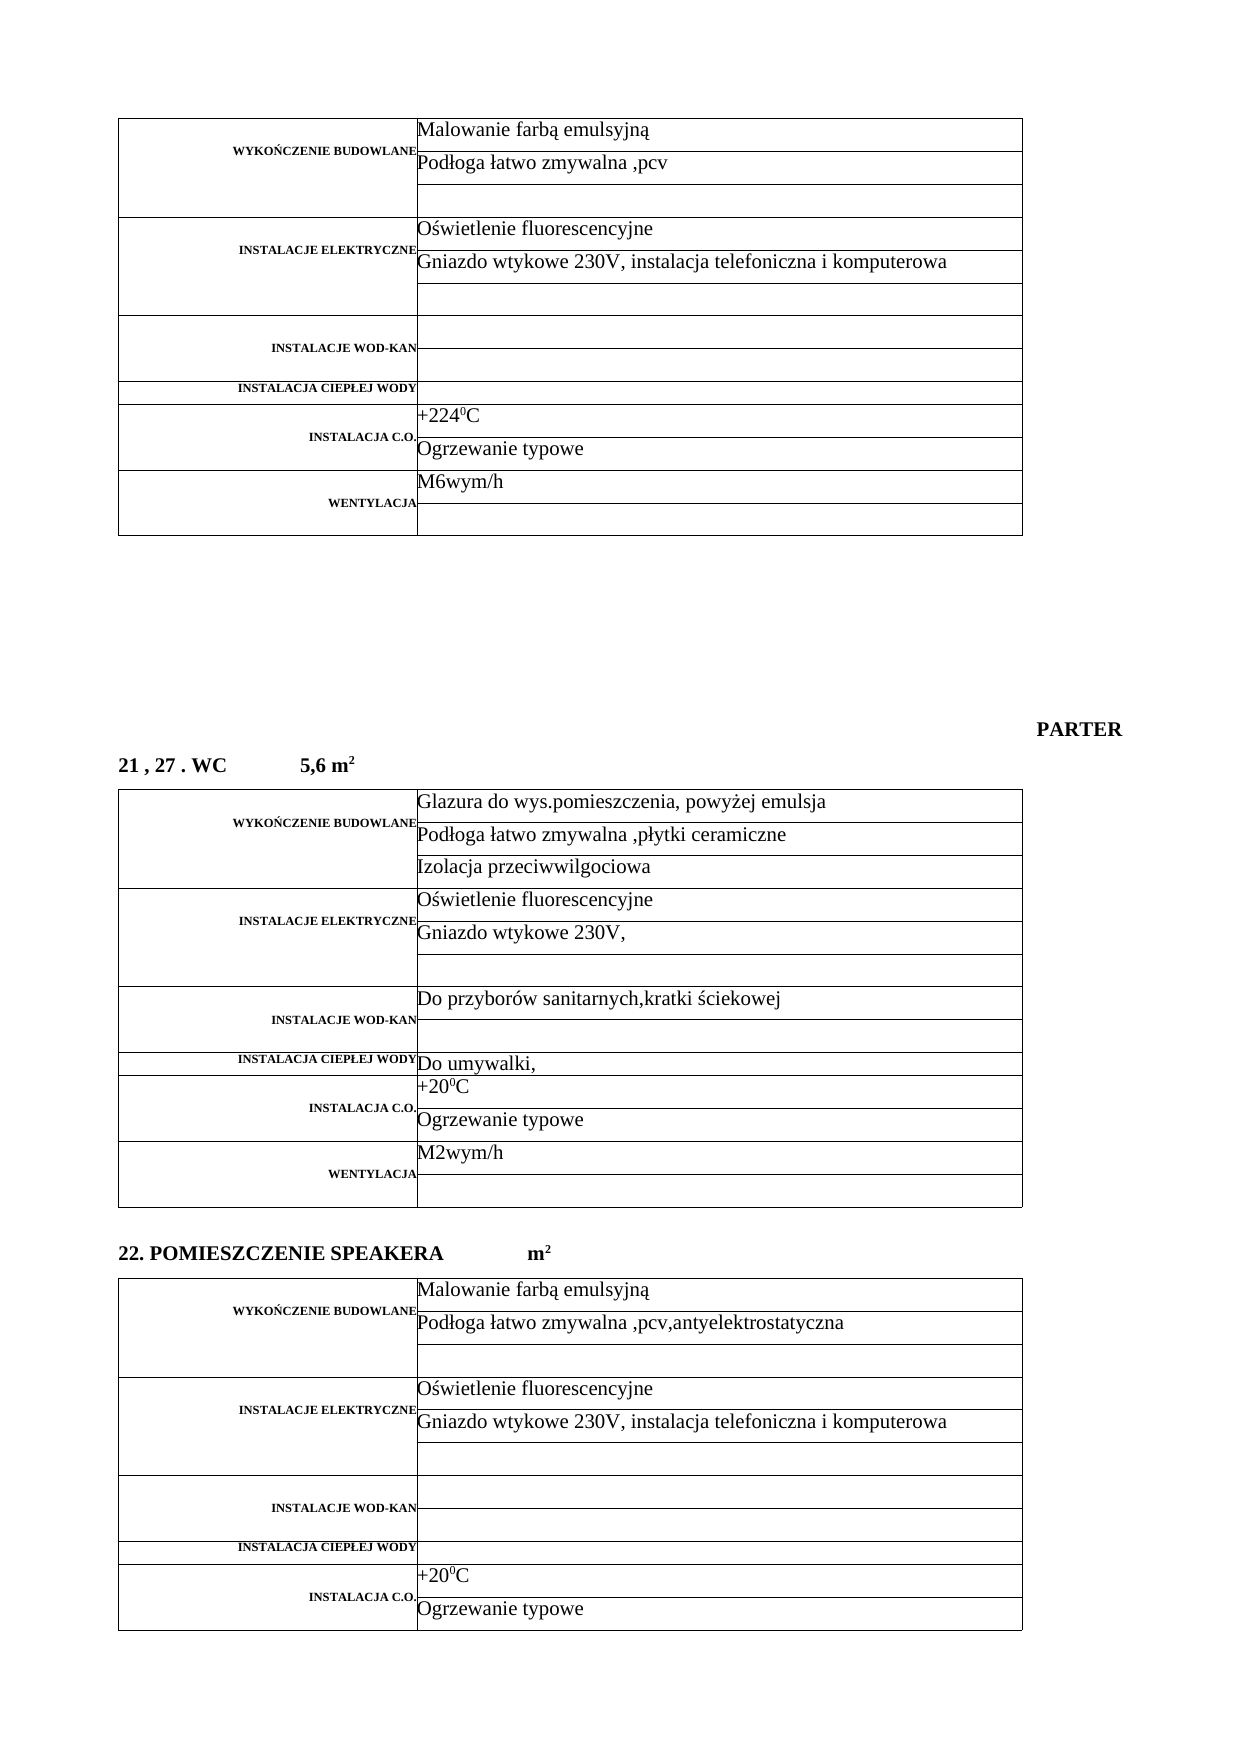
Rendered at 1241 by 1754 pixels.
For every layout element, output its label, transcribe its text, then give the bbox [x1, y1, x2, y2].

table_cell [418, 382, 1022, 404]
table_header Malowanie farbą emulsyjną [418, 1279, 1022, 1311]
table_cell INSTALACJA CIEPŁEJ WODY [119, 1542, 417, 1564]
table_header Do przyborów sanitarnych,kratki ściekowej [418, 987, 1022, 1019]
table_header +200C [418, 1565, 1022, 1597]
table_header [418, 1476, 1022, 1508]
table_cell [418, 1443, 1022, 1475]
table_cell Podłoga łatwo zmywalna ,pcv [418, 152, 1022, 184]
table_cell Do umywalki, [418, 1053, 1022, 1075]
table_cell Ogrzewanie typowe [418, 1109, 1022, 1141]
table_header +200C [418, 1076, 1022, 1108]
table_cell INSTALACJA C.O. [119, 405, 417, 470]
table_header Oświetlenie fluorescencyjne [418, 889, 1022, 921]
table_cell Izolacja przeciwwilgociowa [418, 856, 1022, 888]
table_cell INSTALACJA CIEPŁEJ WODY [119, 1053, 417, 1075]
table_header Glazura do wys.pomieszczenia, powyżej emulsja [418, 790, 1022, 822]
table_header Malowanie farbą emulsyjną [418, 119, 1022, 151]
table_header M6wym/h [418, 471, 1022, 502]
table_cell INSTALACJE ELEKTRYCZNE [119, 1378, 417, 1475]
table_cell INSTALACJE ELEKTRYCZNE [119, 218, 417, 315]
table_cell INSTALACJE WOD-KAN [119, 316, 417, 381]
table_cell [418, 1509, 1022, 1541]
table_cell WENTYLACJA [119, 1142, 417, 1207]
table_cell [418, 284, 1022, 315]
table_cell Podłoga łatwo zmywalna ,pcv,antyelektrostatyczna [418, 1312, 1022, 1344]
table_cell [418, 504, 1022, 535]
table_cell INSTALACJA C.O. [119, 1565, 417, 1629]
table_header WYKOŃCZENIE BUDOWLANE [119, 790, 417, 888]
table_header [418, 316, 1022, 348]
table_cell [418, 1020, 1022, 1052]
table_cell Ogrzewanie typowe [418, 438, 1022, 470]
table_header WYKOŃCZENIE BUDOWLANE [119, 1279, 417, 1377]
table_cell Gniazdo wtykowe 230V, [418, 922, 1022, 954]
table_cell Podłoga łatwo zmywalna ,płytki ceramiczne [418, 823, 1022, 855]
table_header WYKOŃCZENIE BUDOWLANE [119, 119, 417, 217]
text PARTER [118, 718, 1122, 741]
table_cell [418, 955, 1022, 986]
table_cell WENTYLACJA [119, 471, 417, 535]
table_header Oświetlenie fluorescencyjne [418, 1378, 1022, 1409]
table_header Oświetlenie fluorescencyjne [418, 218, 1022, 249]
table_header +2240C [418, 405, 1022, 437]
table_cell INSTALACJE WOD-KAN [119, 1476, 417, 1541]
text 21 , 27 . WC 5,6 m2 [118, 754, 1122, 777]
table_cell [418, 185, 1022, 217]
table_cell INSTALACJA CIEPŁEJ WODY [119, 382, 417, 404]
table_header M2wym/h [418, 1142, 1022, 1174]
table_cell [418, 1345, 1022, 1377]
table_cell INSTALACJA C.O. [119, 1076, 417, 1141]
table_cell [418, 1542, 1022, 1564]
table_cell [418, 349, 1022, 381]
table_cell INSTALACJE WOD-KAN [119, 987, 417, 1052]
table_cell [418, 1175, 1022, 1207]
table_cell Gniazdo wtykowe 230V, instalacja telefoniczna i komputerowa [418, 251, 1022, 282]
table_cell INSTALACJE ELEKTRYCZNE [119, 889, 417, 986]
table_cell Gniazdo wtykowe 230V, instalacja telefoniczna i komputerowa [418, 1410, 1022, 1442]
table_cell Ogrzewanie typowe [418, 1598, 1022, 1629]
text 22. POMIESZCZENIE SPEAKERA m2 [118, 1242, 1122, 1265]
